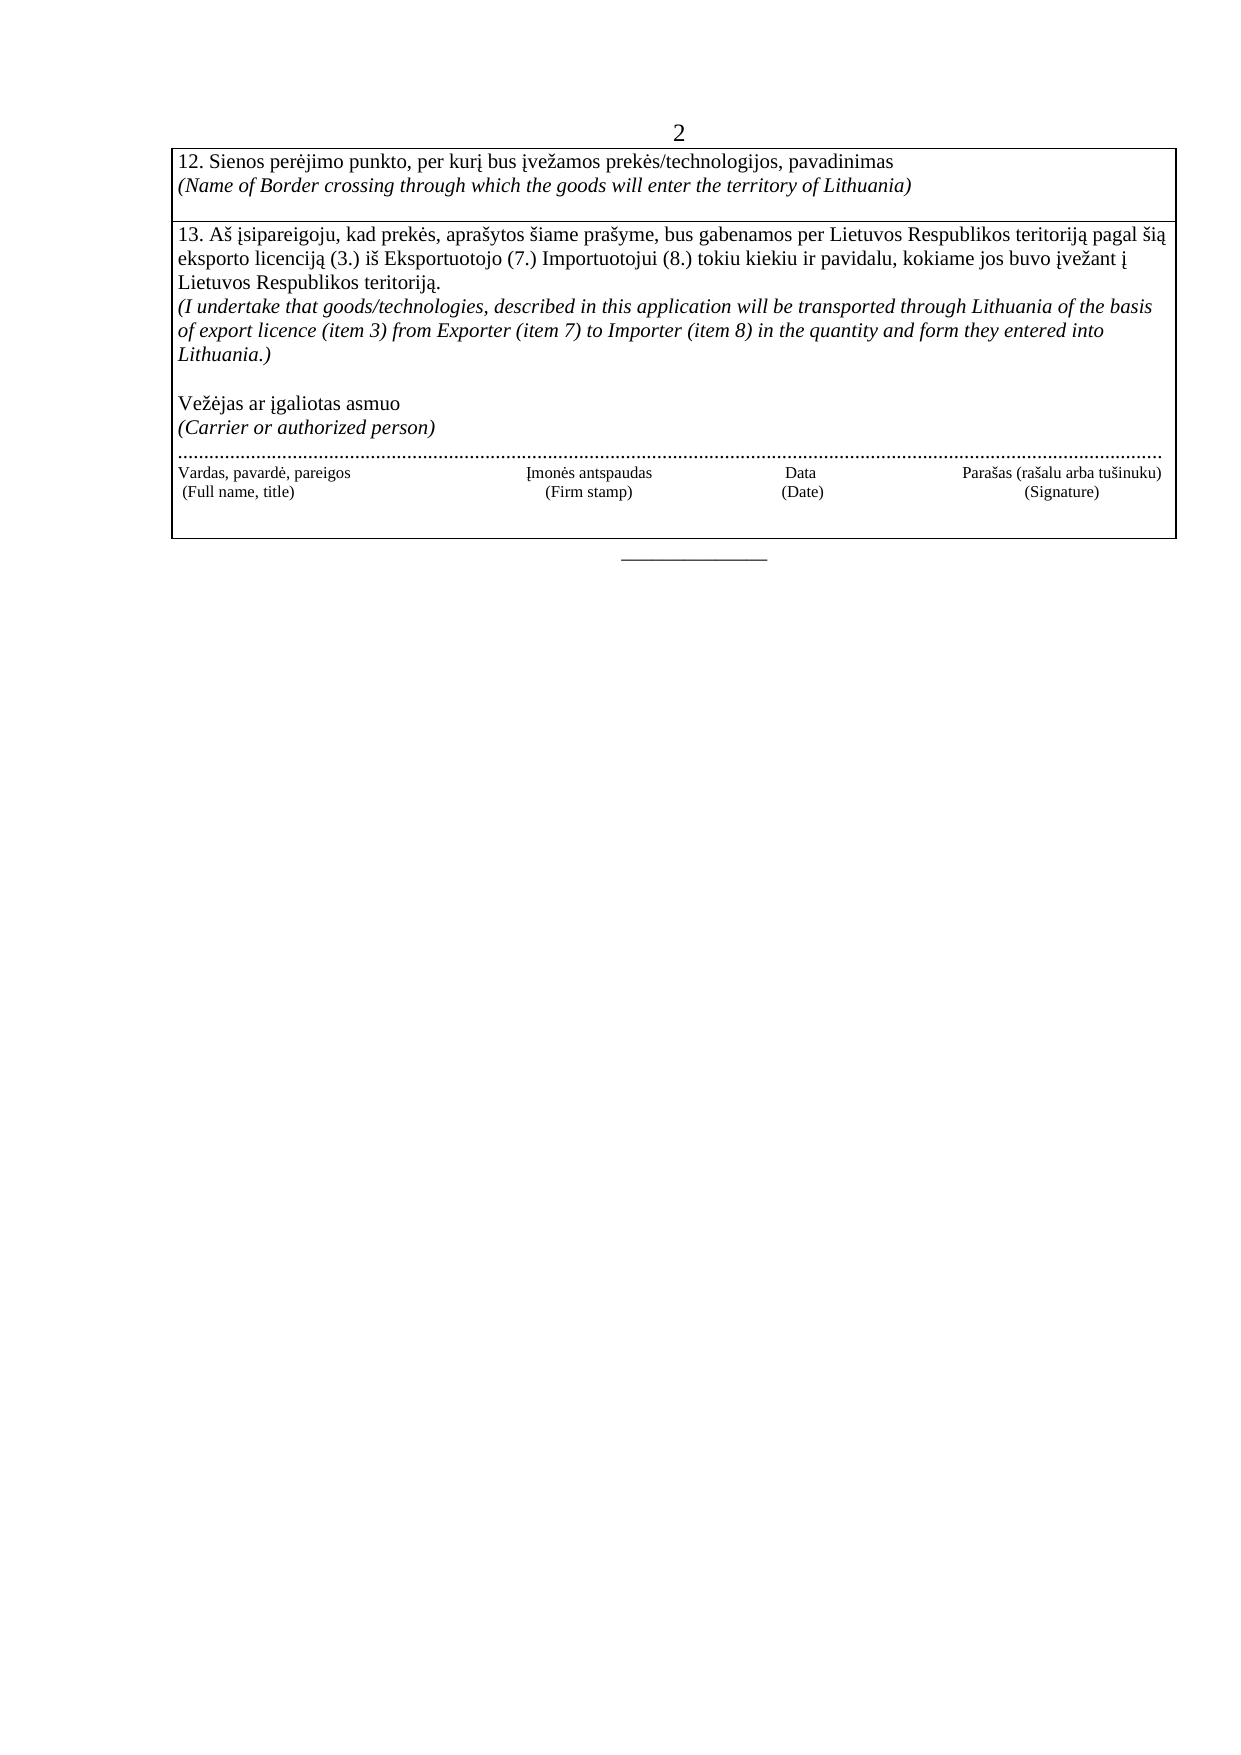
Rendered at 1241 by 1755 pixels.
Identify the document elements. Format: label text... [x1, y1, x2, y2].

table_cell Vežėjas ar įgaliotas asmuo (Carrier or authorized person) Vardas, pavardė, pareigos Įmonės antspaudas Data Parašas (rašalu arba tušinuku) (Full name, title) (Firm stamp) (Date) (Signature) [173, 391, 1175, 538]
text ______________ [210, 539, 1178, 563]
table_cell 12. Sienos perėjimo punkto, per kurį bus įvežamos prekės/technologijos, pavadinimas (name of Border crossing through which the goods will enter the territory of Lithuania) [173, 149, 1175, 221]
table_cell 13. Aš įsipareigoju, kad prekės, aprašytos šiame prašyme, bus gabenamos per Lietuvos Respublikos teritoriją pagal šią eksporto licenciją (3.) iš Eksportuotojo (7.) Importuotojui (8.) tokiu kiekiu ir pavidalu, kokiame jos buvo įvežant į Lietuvos respublikos teritoriją. (I undertake that goods/technologies, described in this application will be transported through Lithuania of the basis of export licence (item 3) from Exporter (item 7) to Importer (item 8) in the quantity and form they entered into Lithuania.) [173, 222, 1175, 391]
